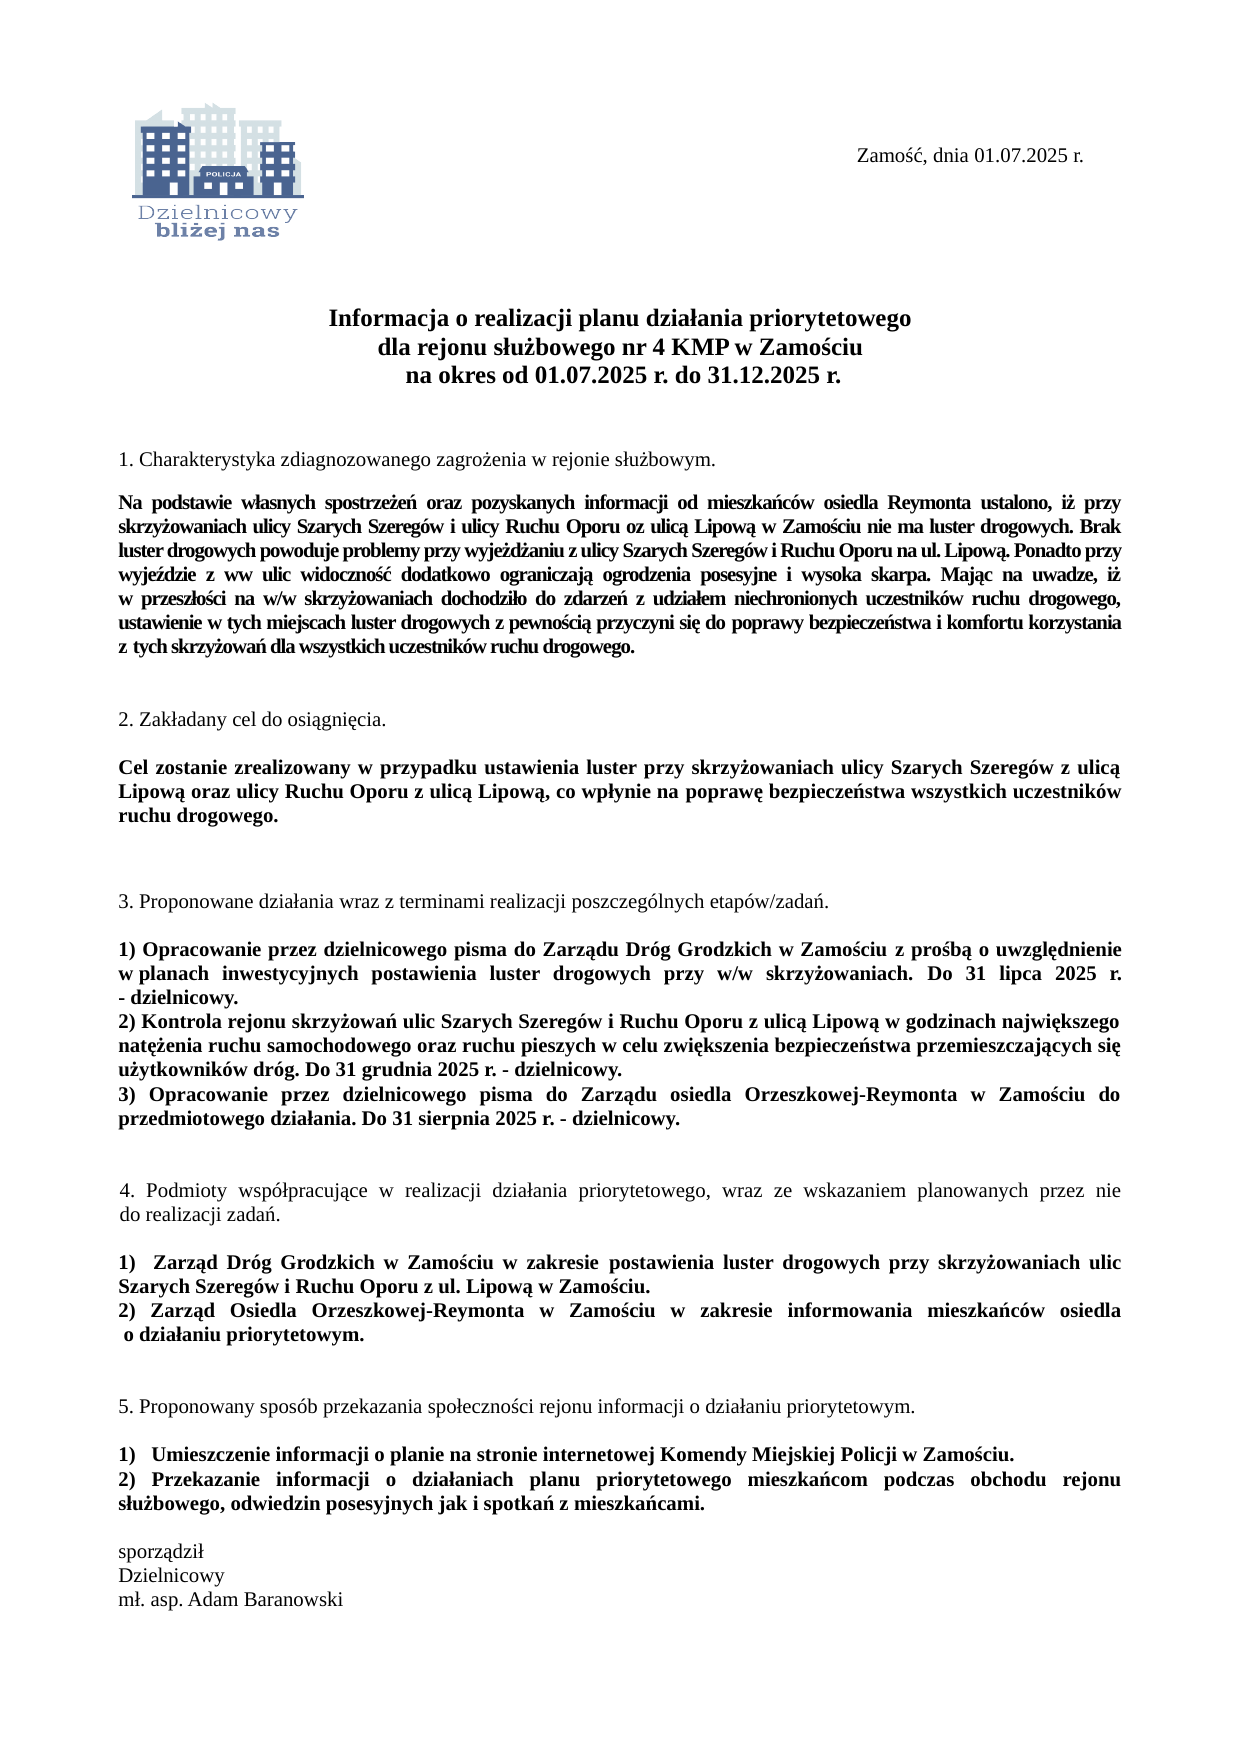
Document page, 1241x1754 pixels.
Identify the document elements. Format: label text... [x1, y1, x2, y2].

text 2) Zarząd Osiedla Orzeszkowej-Reymonta w Zamościu w zakresie informowania mieszkańców osiedla o działaniu priorytetowym. [118, 1298, 1122, 1346]
text 1. Charakterystyka zdiagnozowanego zagrożenia w rejonie służbowym. [118, 447, 1122, 471]
text 2) Przekazanie informacji o działaniach planu priorytetowego mieszkańcom podczas obchodu rejonu służbowego, odwiedzin posesyjnych jak i spotkań z mieszkańcami. [118, 1466, 1122, 1514]
text 3) Opracowanie przez dzielnicowego pisma do Zarządu osiedla Orzeszkowej-Reymonta w Zamościu do przedmiotowego działania. Do 31 sierpnia 2025 r. - dzielnicowy. [118, 1081, 1122, 1129]
text Informacja o realizacji planu działania priorytetowego [118, 303, 1122, 332]
text Cel zostanie zrealizowany w przypadku ustawienia luster przy skrzyżowaniach ulicy Szarych Szeregów z ulicą Lipową oraz ulicy Ruchu Oporu z ulicą Lipową, co wpłynie na poprawę bezpieczeństwa wszystkich uczestników ruchu drogowego. [118, 755, 1122, 827]
text mł. asp. Adam Baranowski [118, 1587, 1122, 1611]
text 1) Zarząd Dróg Grodzkich w Zamościu w zakresie postawienia luster drogowych przy skrzyżowaniach ulic Szarych Szeregów i Ruchu Oporu z ul. Lipową w Zamościu. [118, 1250, 1122, 1298]
text 4. Podmioty współpracujące w realizacji działania priorytetowego, wraz ze wskazaniem planowanych przez nie do realizacji zadań. [119, 1178, 1122, 1226]
text Na podstawie własnych spostrzeżeń oraz pozyskanych informacji od mieszkańców osiedla Reymonta ustalono, iż przy skrzyżowaniach ulicy Szarych Szeregów i ulicy Ruchu Oporu oz ulicą Lipową w Zamościu nie ma luster drogowych. Brak luster drogowych powoduje problemy przy wyjeżdżaniu z ulicy Szarych Szeregów i Ruchu Oporu na ul. Lipową. Ponadto przy wyjeździe z ww ulic widoczność dodatkowo ograniczają ogrodzenia posesyjne i wysoka skarpa. Mając na uwadze, iż w przeszłości na w/w skrzyżowaniach dochodziło do zdarzeń z udziałem niechronionych uczestników ruchu drogowego, ustawienie w tych miejscach luster drogowych z pewnością przyczyni się do poprawy bezpieczeństwa i komfortu korzystania z tych skrzyżowań dla wszystkich uczestników ruchu drogowego. [118, 490, 1122, 658]
text 2. Zakładany cel do osiągnięcia. [118, 707, 1122, 731]
text 5. Proponowany sposób przekazania społeczności rejonu informacji o działaniu priorytetowym. [118, 1394, 1122, 1418]
text 3. Proponowane działania wraz z terminami realizacji poszczególnych etapów/zadań. [118, 889, 1122, 913]
text 1) Opracowanie przez dzielnicowego pisma do Zarządu Dróg Grodzkich w Zamościu z prośbą o uwzględnienie w planach inwestycyjnych postawienia luster drogowych przy w/w skrzyżowaniach. Do 31 lipca 2025 r. - dzielnicowy. [118, 937, 1122, 1009]
text sporządził [118, 1539, 1122, 1563]
text 2) Kontrola rejonu skrzyżowań ulic Szarych Szeregów i Ruchu Oporu z ulicą Lipową w godzinach największego natężenia ruchu samochodowego oraz ruchu pieszych w celu zwiększenia bezpieczeństwa przemieszczających się użytkowników dróg. Do 31 grudnia 2025 r. - dzielnicowy. [118, 1009, 1122, 1081]
text 1) Umieszczenie informacji o planie na stronie internetowej Komendy Miejskiej Policji w Zamościu. [118, 1442, 1122, 1466]
text dla rejonu służbowego nr 4 KMP w Zamościu na okres od 01.07.2025 r. do 31.12.2025 r. [118, 332, 1122, 389]
text Dzielnicowy [118, 1563, 1122, 1587]
